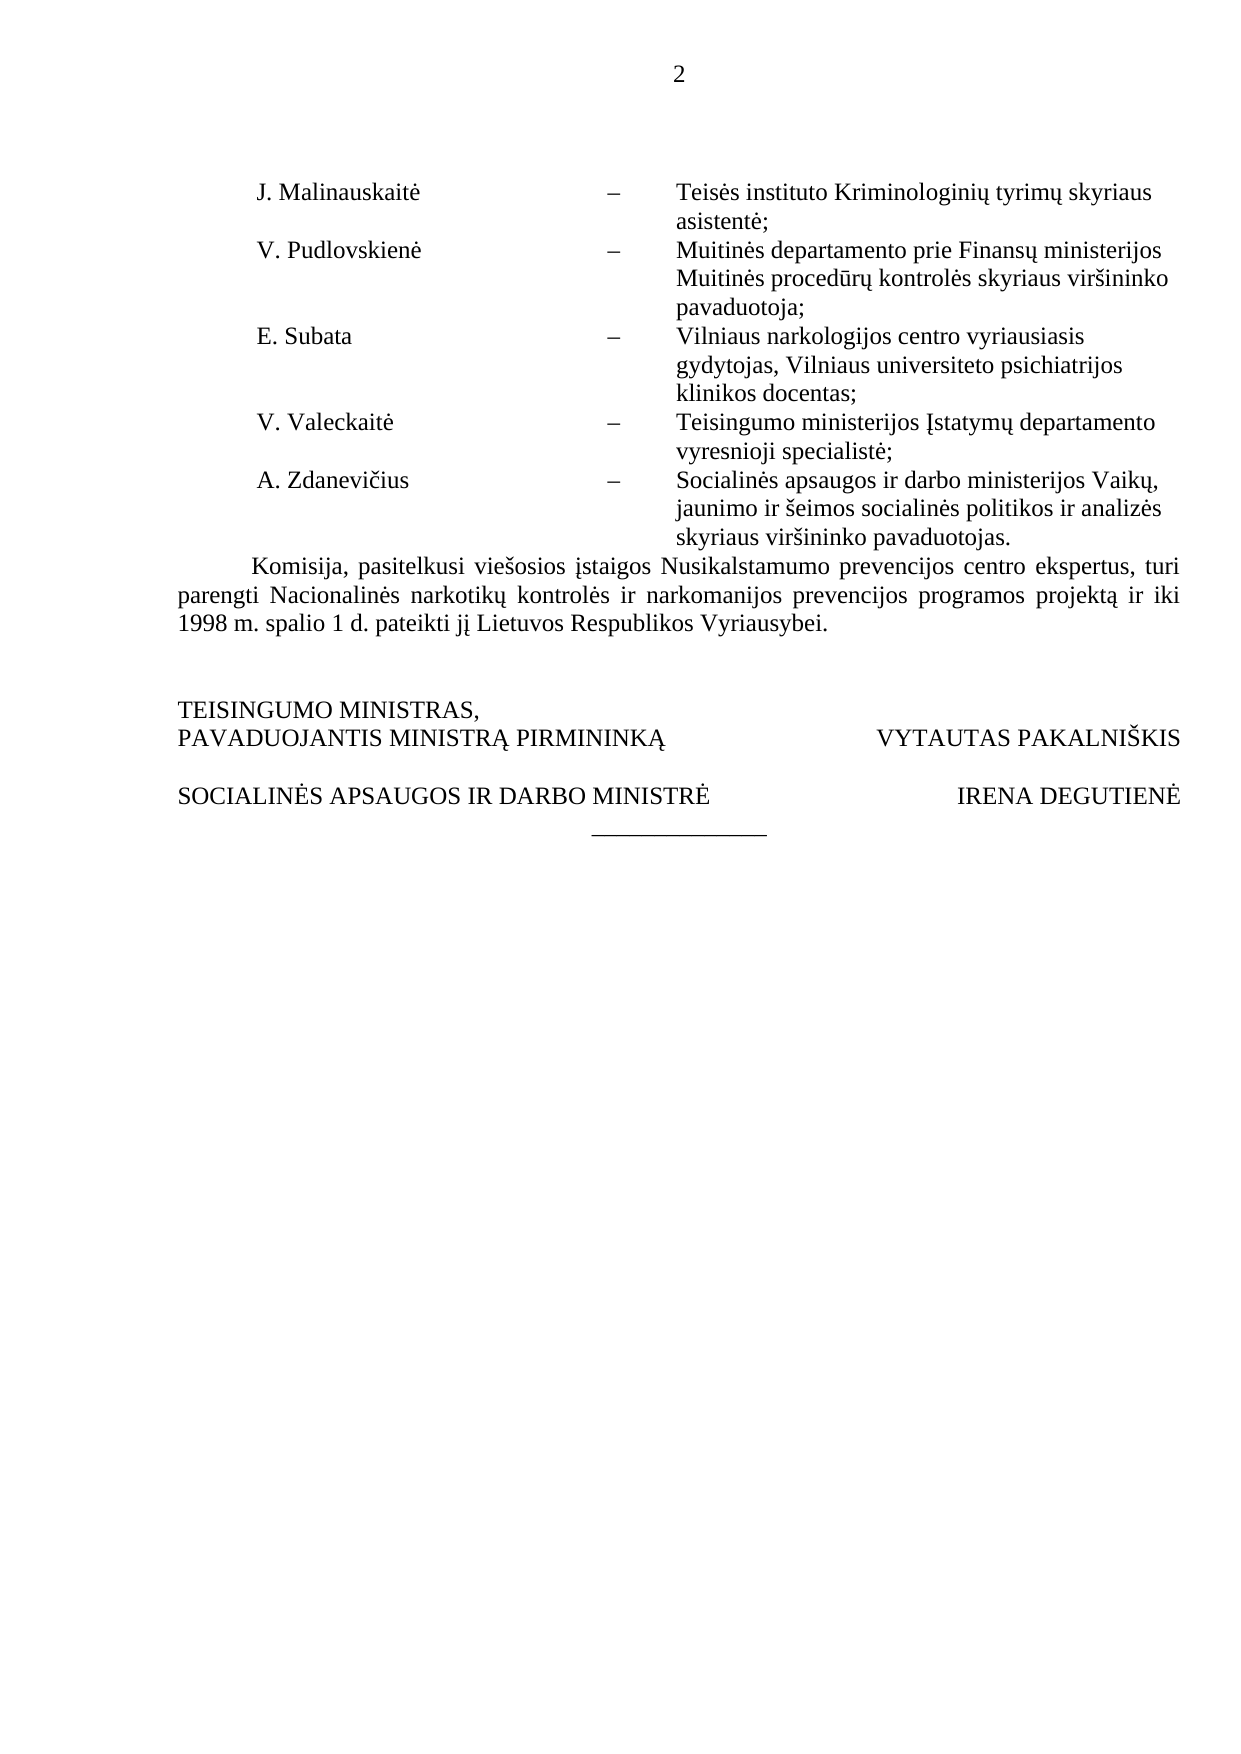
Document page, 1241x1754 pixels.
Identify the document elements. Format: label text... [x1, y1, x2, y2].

text SOCIALINĖS APSAUGOS IR DARBO MINISTRĖ IRENA DEGUTIENĖ [177, 781, 1181, 810]
table_cell – [596, 321, 664, 407]
table_cell – [596, 465, 664, 551]
table_cell Vilniaus narkologijos centro vyriausiasis gydytojas, Vilniaus universiteto psichiatrijos klinikos docentas; [665, 321, 1181, 407]
table_cell E. Subata [177, 321, 596, 407]
text ______________ [177, 810, 1181, 838]
table_cell A. Zdanevičius [177, 465, 596, 551]
table_cell Teisės instituto Kriminologinių tyrimų skyriaus asistentė; [665, 177, 1181, 235]
text TEISINGUMO MINISTRAS, [177, 695, 1181, 723]
table_cell V. Valeckaitė [177, 407, 596, 465]
table_cell – [596, 177, 664, 235]
table_cell J. Malinauskaitė [177, 177, 596, 235]
table_cell – [596, 407, 664, 465]
text Komisija, pasitelkusi viešosios įstaigos Nusikalstamumo prevencijos centro ekspertus, turi parengti Nacionalinės narkotikų kontrolės ir narkomanijos prevencijos programos projektą ir iki 1998 m. spalio 1 d. pateikti jį Lietuvos Respublikos Vyriausybei. [177, 551, 1181, 637]
table_cell Teisingumo ministerijos Įstatymų departamento vyresnioji specialistė; [665, 407, 1181, 465]
table_cell – [596, 235, 664, 321]
table_cell V. Pudlovskienė [177, 235, 596, 321]
text PAVADUOJANTIS MINISTRĄ PIRMININKĄ VYTAUTAS PAKALNIŠKIS [177, 723, 1181, 752]
table_cell Muitinės departamento prie Finansų ministerijos Muitinės procedūrų kontrolės skyriaus viršininko pavaduotoja; [665, 235, 1181, 321]
table_cell Socialinės apsaugos ir darbo ministerijos Vaikų, jaunimo ir šeimos socialinės politikos ir analizės skyriaus viršininko pavaduotojas. [665, 465, 1181, 551]
